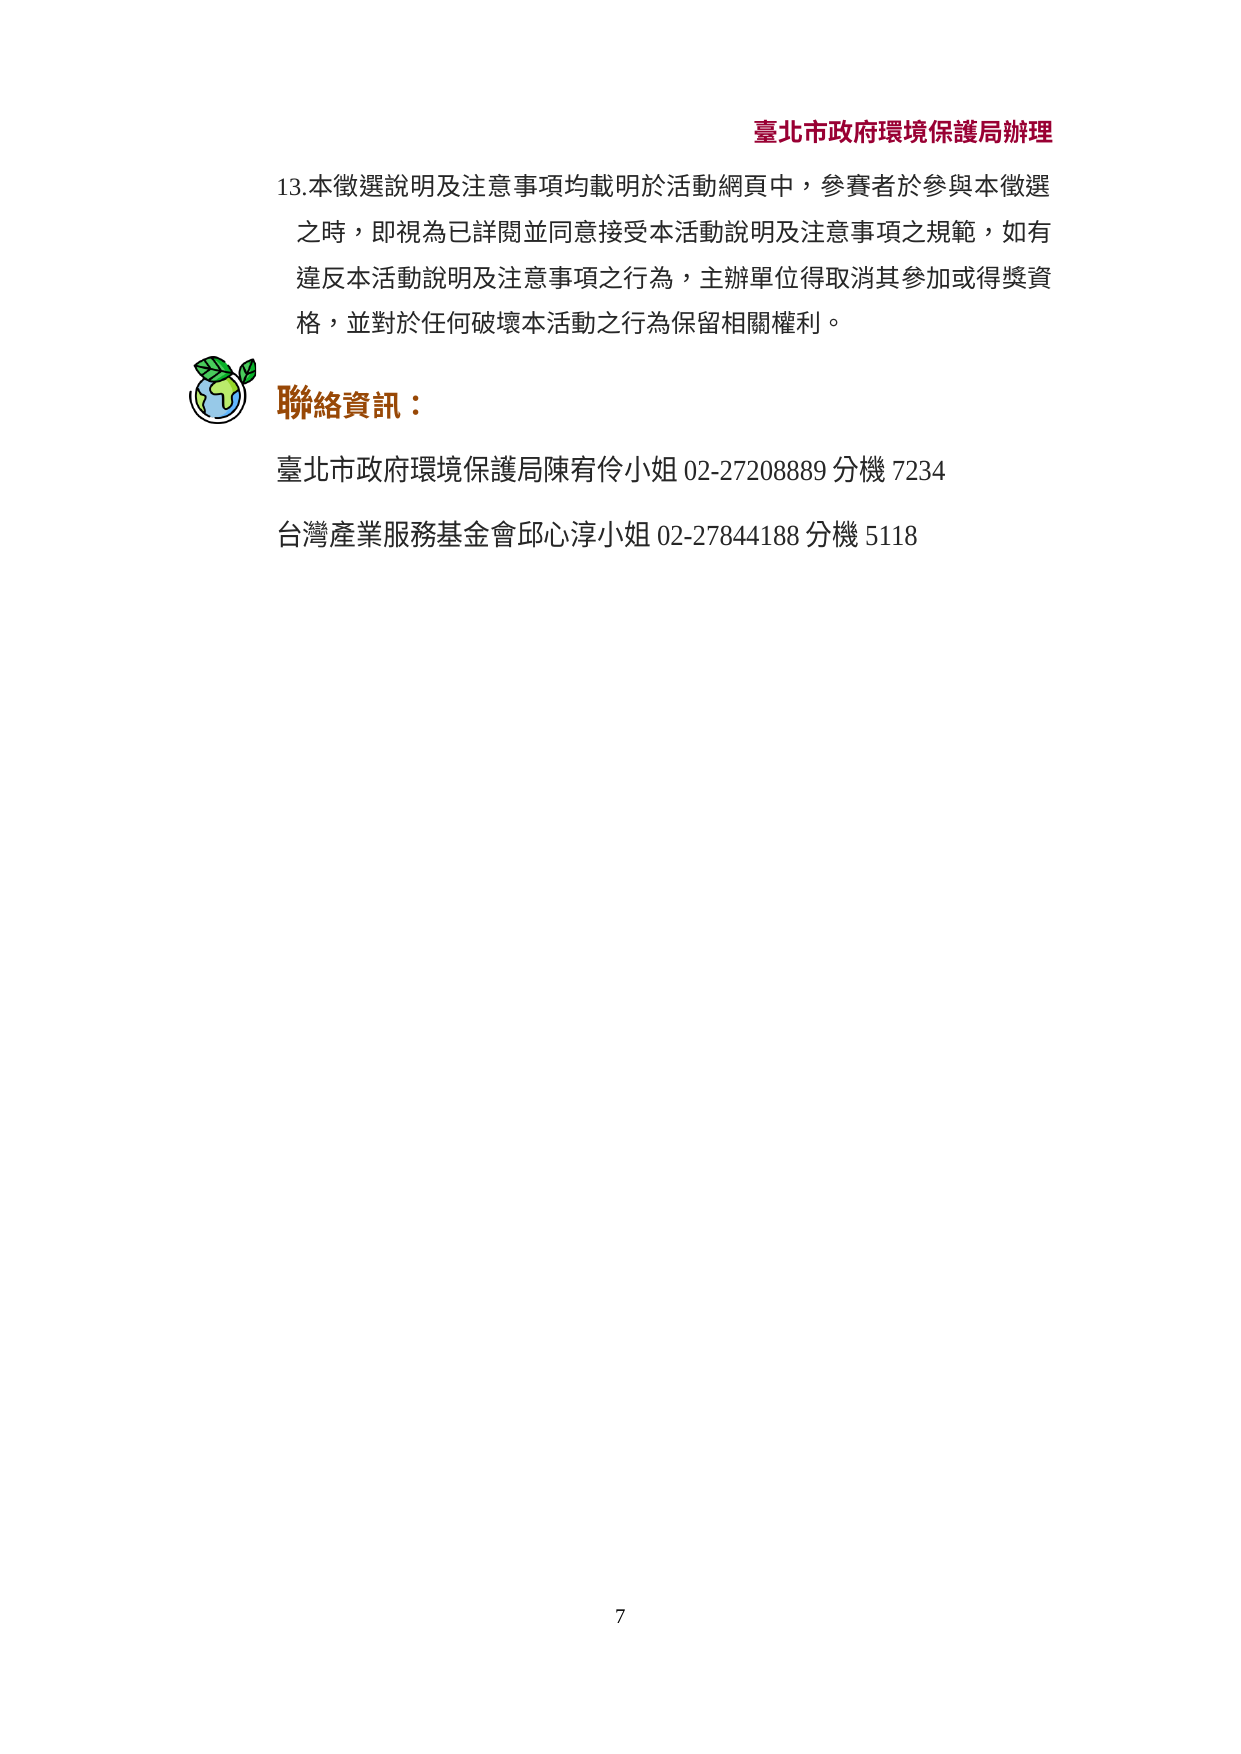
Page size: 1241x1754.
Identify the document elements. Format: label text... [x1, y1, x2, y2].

text 13.本徵選說明及注意事項均載明於活動網頁中，參賽者於參與本徵選之時，即視為已詳閱並同意接受本活動說明及注意事項之規範，如有違反本活動說明及注意事項之行為，主辦單位得取消其參加或得獎資格，並對於任何破壞本活動之行為保留相關權利。 [276, 159, 1053, 342]
text 臺北市政府環境保護局陳宥伶小姐 02-27208889分機7234 [276, 444, 1053, 490]
text 聯絡資訊： [276, 379, 1053, 425]
text 台灣產業服務基金會邱心淳小姐 02-27844188分機5118 [276, 509, 1053, 554]
